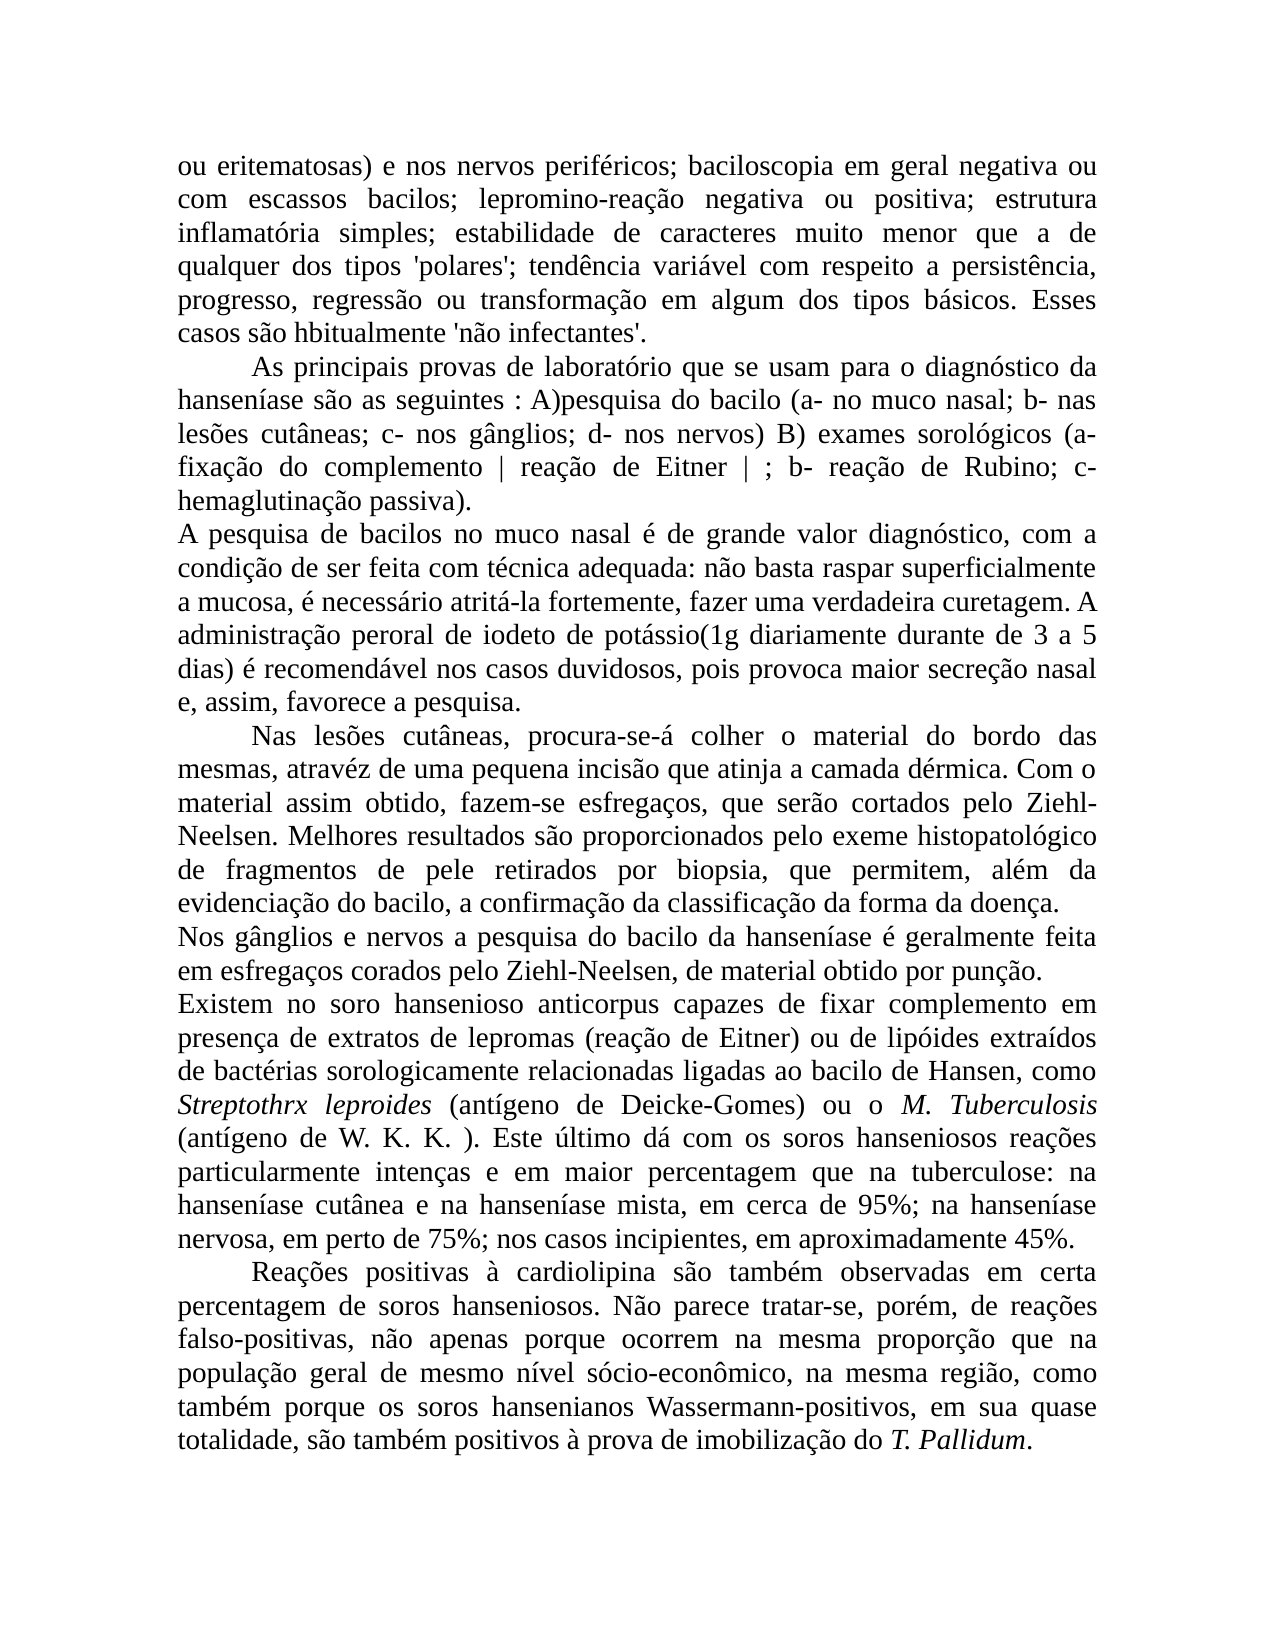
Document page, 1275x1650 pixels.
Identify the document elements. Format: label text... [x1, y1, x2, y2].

text A pesquisa de bacilos no muco nasal é de grande valor diagnóstico, com a condição de ser feita com técnica adequada: não basta raspar superficialmente a mucosa, é necessário atritá-la fortemente, fazer uma verdadeira curetagem. A administração peroral de iodeto de potássio(1g diariamente durante de 3 a 5 dias) é recomendável nos casos duvidosos, pois provoca maior secreção nasal e, assim, favorece a pesquisa. [177, 517, 1098, 718]
text Nas lesões cutâneas, procura-se-á colher o material do bordo das mesmas, atravéz de uma pequena incisão que atinja a camada dérmica. Com o material assim obtido, fazem-se esfregaços, que serão cortados pelo Ziehl-Neelsen. Melhores resultados são proporcionados pelo exeme histopatológico de fragmentos de pele retirados por biopsia, que permitem, além da evidenciação do bacilo, a confirmação da classificação da forma da doença. [177, 718, 1098, 919]
text As principais provas de laboratório que se usam para o diagnóstico da hanseníase são as seguintes : A)pesquisa do bacilo (a- no muco nasal; b- nas lesões cutâneas; c- nos gânglios; d- nos nervos) B) exames sorológicos (a- fixação do complemento | reação de Eitner | ; b- reação de Rubino; c- hemaglutinação passiva). [177, 349, 1098, 517]
text Existem no soro hansenioso anticorpus capazes de fixar complemento em presença de extratos de lepromas (reação de Eitner) ou de lipóides extraídos de bactérias sorologicamente relacionadas ligadas ao bacilo de Hansen, como Streptothrx leproides (antígeno de Deicke-Gomes) ou o M. Tuberculosis (antígeno de W. K. K. ). Este último dá com os soros hanseniosos reações particularmente intenças e em maior percentagem que na tuberculose: na hanseníase cutânea e na hanseníase mista, em cerca de 95%; na hanseníase nervosa, em perto de 75%; nos casos incipientes, em aproximadamente 45%. [177, 986, 1098, 1254]
text Nos gânglios e nervos a pesquisa do bacilo da hanseníase é geralmente feita em esfregaços corados pelo Ziehl-Neelsen, de material obtido por punção. [177, 919, 1098, 986]
text ou eritematosas) e nos nervos periféricos; baciloscopia em geral negativa ou com escassos bacilos; lepromino-reação negativa ou positiva; estrutura inflamatória simples; estabilidade de caracteres muito menor que a de qualquer dos tipos 'polares'; tendência variável com respeito a persistência, progresso, regressão ou transformação em algum dos tipos básicos. Esses casos são hbitualmente 'não infectantes'. [177, 148, 1098, 349]
text Reações positivas à cardiolipina são também observadas em certa percentagem de soros hanseniosos. Não parece tratar-se, porém, de reações falso-positivas, não apenas porque ocorrem na mesma proporção que na população geral de mesmo nível sócio-econômico, na mesma região, como também porque os soros hansenianos Wassermann-positivos, em sua quase totalidade, são também positivos à prova de imobilização do T. Pallidum. [177, 1254, 1098, 1456]
